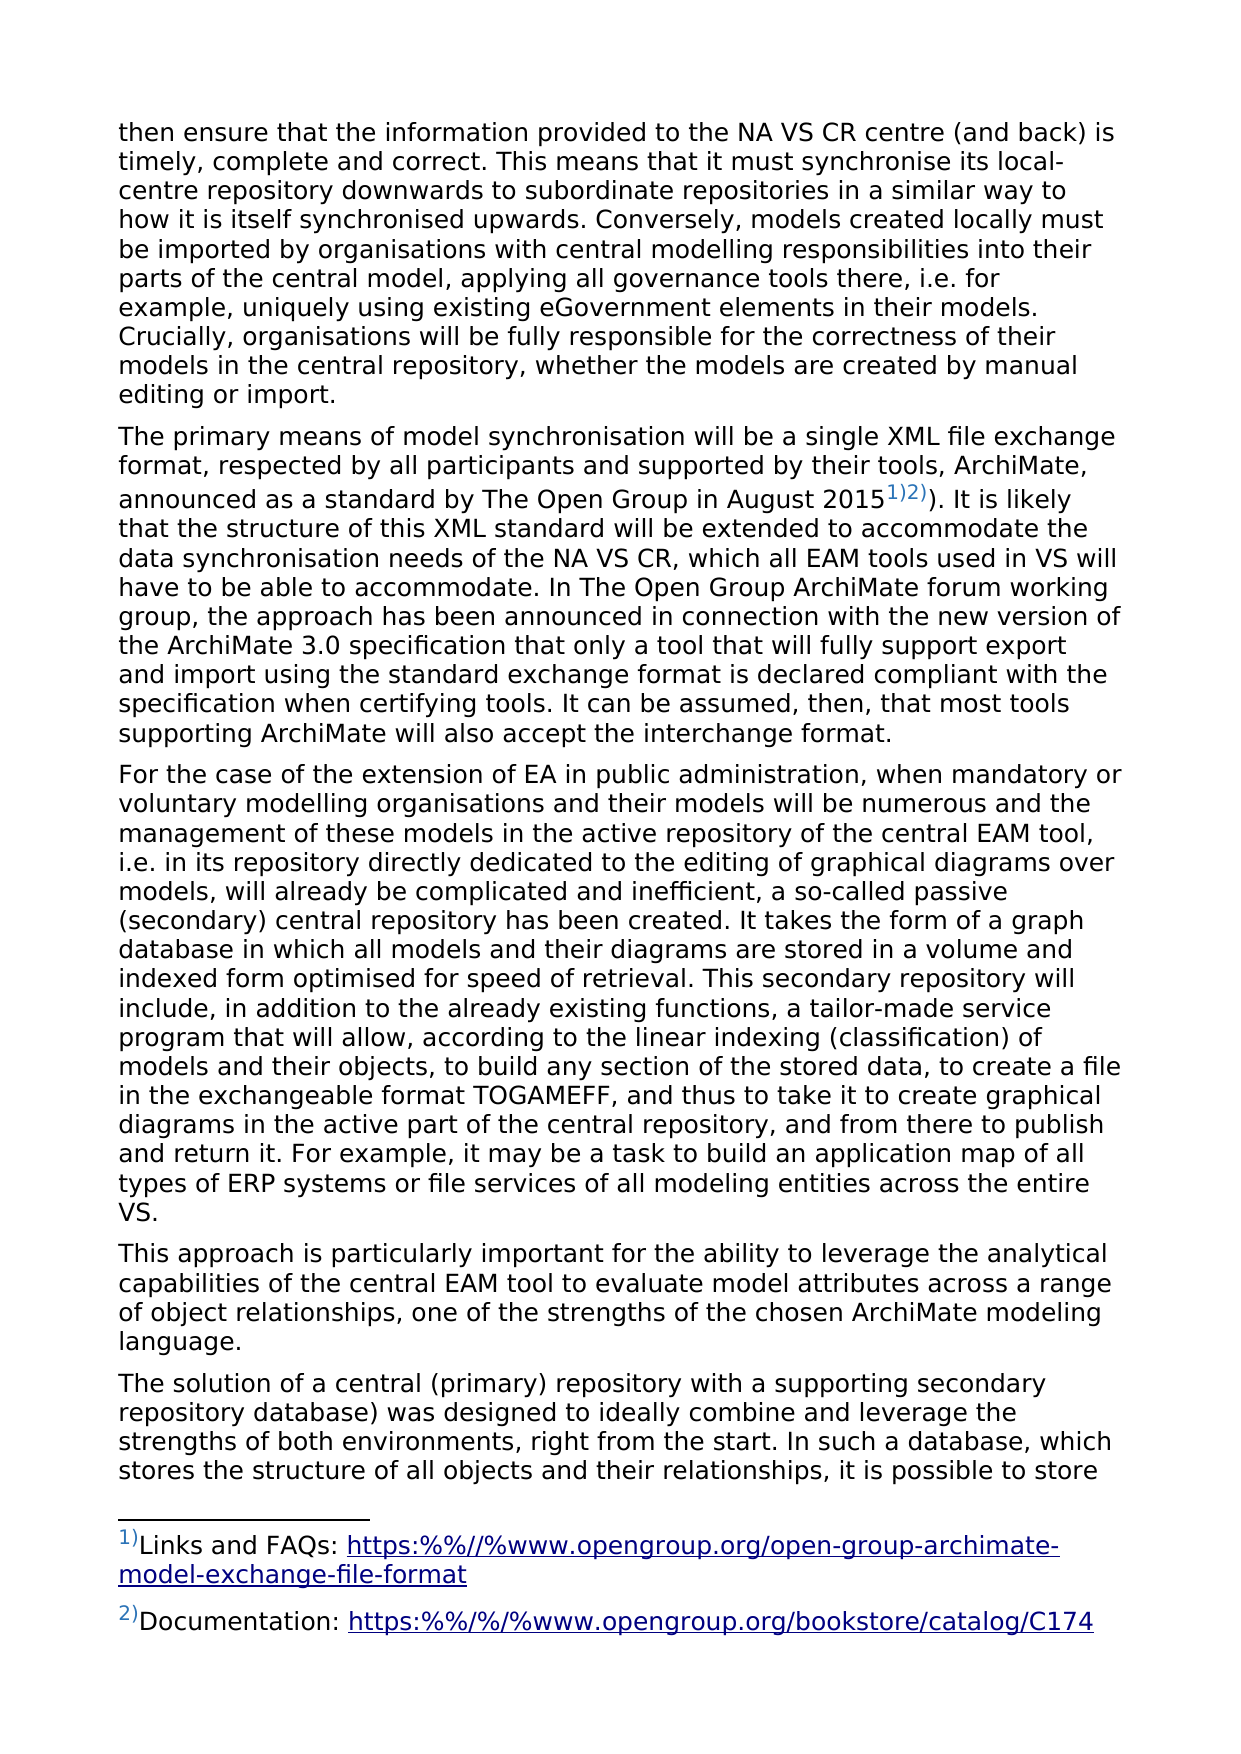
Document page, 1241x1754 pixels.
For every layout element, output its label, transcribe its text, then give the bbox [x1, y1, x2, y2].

text This approach is particularly important for the ability to leverage the analytical capabilities of the central EAM tool to evaluate model attributes across a range of object relationships, one of the strengths of the chosen ArchiMate modeling language. [118, 1240, 1122, 1356]
text Documentation: https:%%/%/%www.opengroup.org/bookstore/catalog/C174 [118, 1602, 1122, 1636]
text The solution of a central (primary) repository with a supporting secondary repository database) was designed to ideally combine and leverage the strengths of both environments, right from the start. In such a database, which stores the structure of all objects and their relationships, it is possible to store [118, 1369, 1122, 1486]
text The primary means of model synchronisation will be a single XML file exchange format, respected by all participants and supported by their tools, ArchiMate, announced as a standard by The Open Group in August 2015). It is likely that the structure of this XML standard will be extended to accommodate the data synchronisation needs of the NA VS CR, which all EAM tools used in VS will have to be able to accommodate. In The Open Group ArchiMate forum working group, the approach has been announced in connection with the new version of the ArchiMate 3.0 specification that only a tool that will fully support export and import using the standard exchange format is declared compliant with the specification when certifying tools. It can be assumed, then, that most tools supporting ArchiMate will also accept the interchange format. [118, 422, 1122, 748]
text For the case of the extension of EA in public administration, when mandatory or voluntary modelling organisations and their models will be numerous and the management of these models in the active repository of the central EAM tool, i.e. in its repository directly dedicated to the editing of graphical diagrams over models, will already be complicated and inefficient, a so-called passive (secondary) central repository has been created. It takes the form of a graph database in which all models and their diagrams are stored in a volume and indexed form optimised for speed of retrieval. This secondary repository will include, in addition to the already existing functions, a tailor-made service program that will allow, according to the linear indexing (classification) of models and their objects, to build any section of the stored data, to create a file in the exchangeable format TOGAMEFF, and thus to take it to create graphical diagrams in the active part of the central repository, and from there to publish and return it. For example, it may be a task to build an application map of all types of ERP systems or file services of all modeling entities across the entire VS. [118, 761, 1122, 1227]
text then ensure that the information provided to the NA VS CR centre (and back) is timely, complete and correct. This means that it must synchronise its local-centre repository downwards to subordinate repositories in a similar way to how it is itself synchronised upwards. Conversely, models created locally must be imported by organisations with central modelling responsibilities into their parts of the central model, applying all governance tools there, i.e. for example, uniquely using existing eGovernment elements in their models. Crucially, organisations will be fully responsible for the correctness of their models in the central repository, whether the models are created by manual editing or import. [118, 118, 1122, 410]
text Links and FAQs: https:%%//%www.opengroup.org/open-group-archimate-model-exchange-file-format [118, 1526, 1122, 1589]
